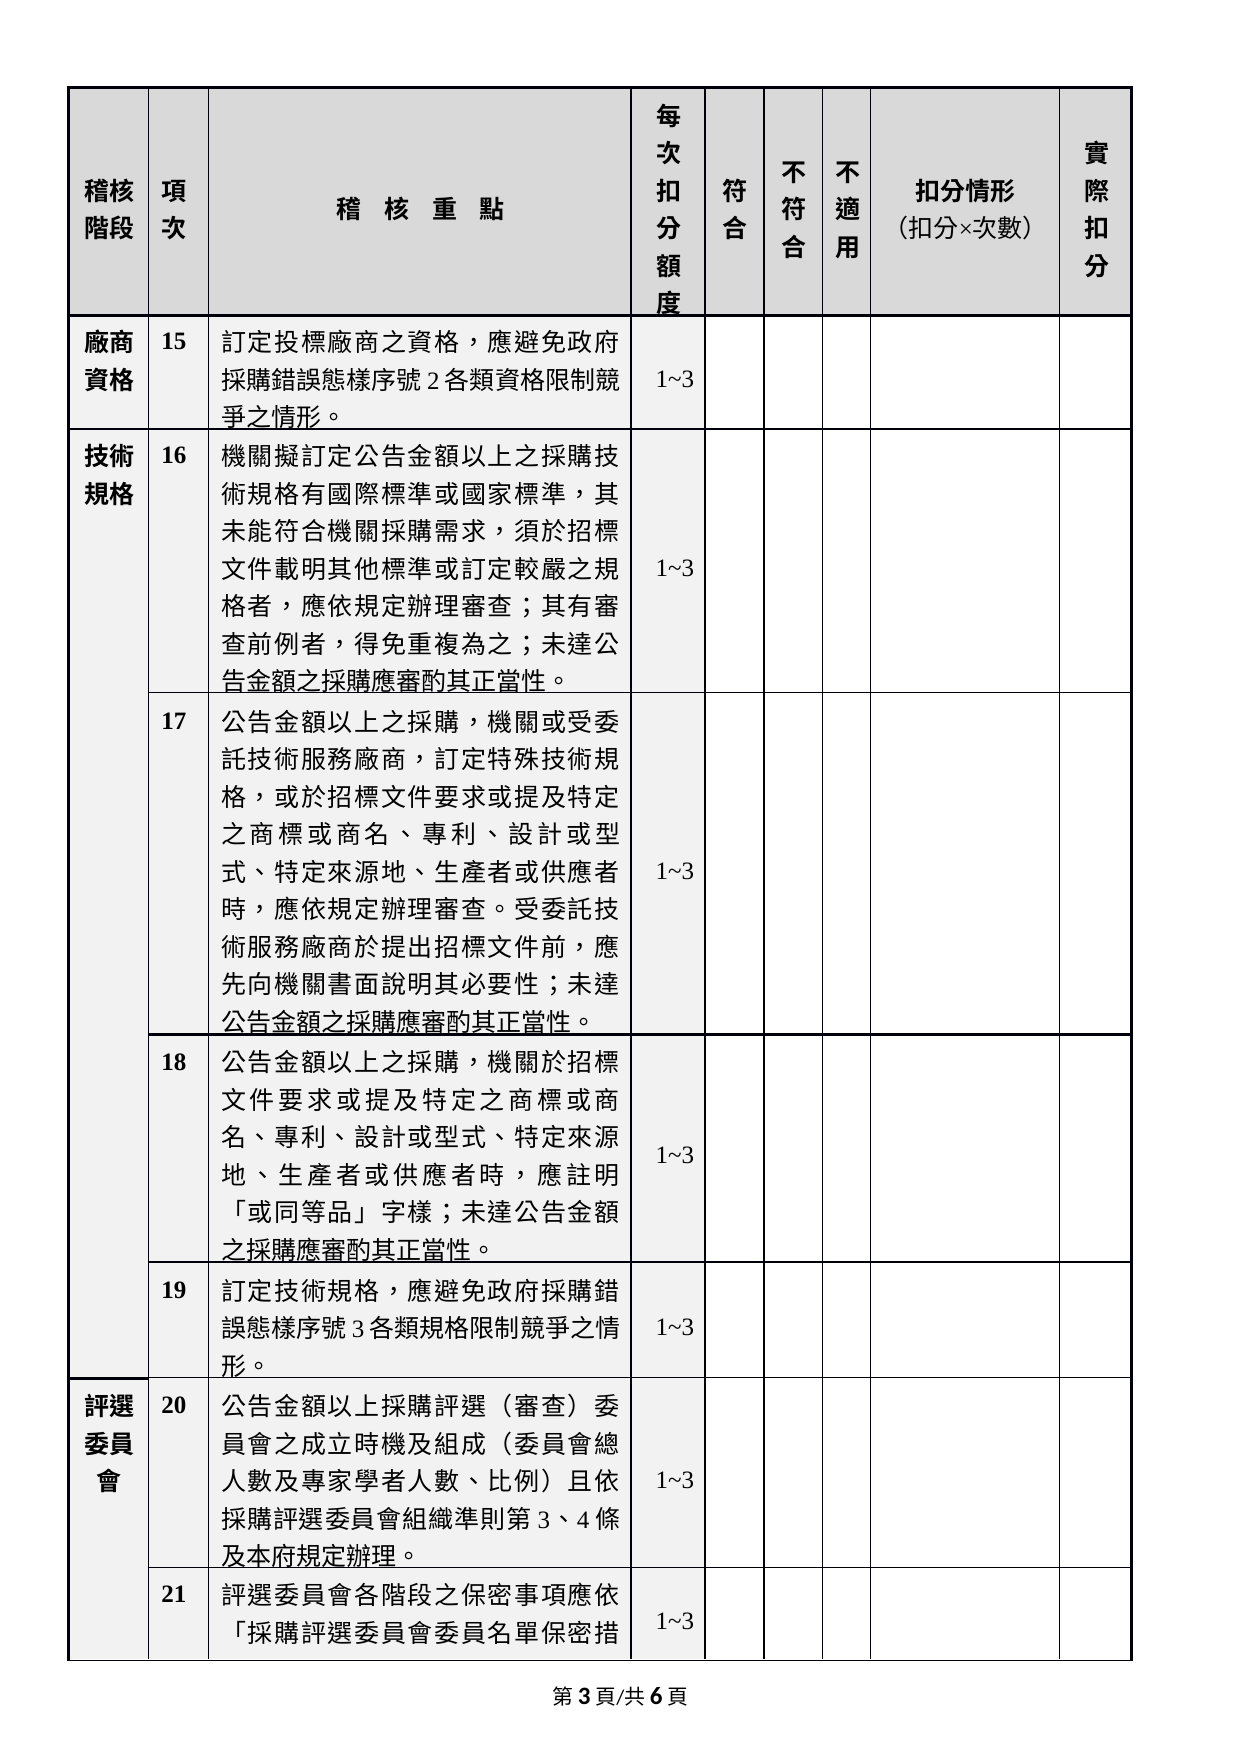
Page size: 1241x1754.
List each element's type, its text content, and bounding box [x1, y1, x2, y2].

table_cell 公告金額以上之採購，機關或受委託技術服務廠商，訂定特殊技術規格，或於招標文件要求或提及特定之商標或商名、專利、設計或型式、特定來源地、生產者或供應者時，應依規定辦理審查。受委託技術服務廠商於提出招標文件前，應先向機關書面說明其必要性；未達公告金額之採購應審酌其正當性。 [209, 693, 630, 1033]
table_cell 18 [149, 1036, 208, 1261]
table_cell 技術規格 [70, 430, 148, 1377]
table_cell 訂定技術規格，應避免政府採購錯誤態樣序號3各類規格限制競爭之情形。 [209, 1263, 630, 1377]
table_header 符合 [706, 89, 763, 314]
table_cell [1060, 693, 1130, 1033]
table_cell 機關擬訂定公告金額以上之採購技術規格有國際標準或國家標準，其未能符合機關採購需求，須於招標文件載明其他標準或訂定較嚴之規格者，應依規定辦理審查；其有審查前例者，得免重複為之；未達公告金額之採購應審酌其正當性。 [209, 430, 630, 692]
table_cell [1060, 430, 1130, 692]
table_cell [823, 1263, 870, 1377]
table_cell [706, 430, 763, 692]
table_cell 評選委員會各階段之保密事項應依「採購評選委員會委員名單保密措 [209, 1568, 630, 1659]
table_cell [1060, 317, 1130, 428]
table_cell [765, 1263, 822, 1377]
table_header 實際扣分 [1060, 89, 1130, 314]
table_cell [871, 1036, 1059, 1261]
table_cell 廠商資格 [70, 317, 148, 428]
table_cell [706, 1036, 763, 1261]
table_header 稽核階段 [70, 89, 148, 314]
table_cell [706, 693, 763, 1033]
table_cell [765, 693, 822, 1033]
table_cell [1060, 1263, 1130, 1377]
table_cell 19 [149, 1263, 208, 1377]
table_cell [706, 1568, 763, 1659]
table_cell 1~3 [632, 1263, 704, 1377]
table_cell 17 [149, 693, 208, 1033]
table_cell [823, 1036, 870, 1261]
table_cell 1~3 [632, 430, 704, 692]
table_cell 1~3 [632, 317, 704, 428]
table_header 每次扣分額度 [632, 89, 704, 314]
table_cell 1~3 [632, 693, 704, 1033]
table_cell [706, 317, 763, 428]
table_header 項次 [149, 89, 208, 314]
table_header 稽 核 重 點 [209, 89, 630, 314]
table_cell [871, 693, 1059, 1033]
table_cell [1060, 1568, 1130, 1659]
table_cell [871, 430, 1059, 692]
table_header 不符合 [765, 89, 822, 314]
table_cell 評選委員會 [70, 1380, 148, 1659]
table_cell 20 [149, 1378, 208, 1567]
table_cell [871, 1378, 1059, 1567]
table_cell [823, 1568, 870, 1659]
table_cell 1~3 [632, 1568, 704, 1659]
table_cell [706, 1263, 763, 1377]
table_cell [871, 1263, 1059, 1377]
table_header 扣分情形 （扣分×次數） [871, 89, 1059, 314]
table_cell 1~3 [632, 1036, 704, 1261]
table_cell 公告金額以上之採購，機關於招標文件要求或提及特定之商標或商名、專利、設計或型式、特定來源地、生產者或供應者時，應註明「或同等品」字樣；未達公告金額之採購應審酌其正當性。 [209, 1036, 630, 1261]
table_cell [823, 317, 870, 428]
table_cell [765, 1036, 822, 1261]
table_cell 21 [149, 1568, 208, 1659]
table_cell [706, 1378, 763, 1567]
table_cell [1060, 1378, 1130, 1567]
table_cell 1~3 [632, 1378, 704, 1567]
table_cell 訂定投標廠商之資格，應避免政府採購錯誤態樣序號2各類資格限制競爭之情形。 [209, 317, 630, 428]
table_cell [823, 1378, 870, 1567]
table_header 不適用 [823, 89, 870, 314]
table_cell [823, 693, 870, 1033]
table_cell [823, 430, 870, 692]
table_cell [871, 1568, 1059, 1659]
table_cell [871, 317, 1059, 428]
table_cell [1060, 1036, 1130, 1261]
table_cell 15 [149, 317, 208, 428]
table_cell 公告金額以上採購評選（審查）委員會之成立時機及組成（委員會總人數及專家學者人數、比例）且依採購評選委員會組織準則第3、4條及本府規定辦理。 [209, 1378, 630, 1567]
table_cell 16 [149, 430, 208, 692]
table_cell [765, 1378, 822, 1567]
table_cell [765, 430, 822, 692]
table_cell [765, 1568, 822, 1659]
table_cell [765, 317, 822, 428]
